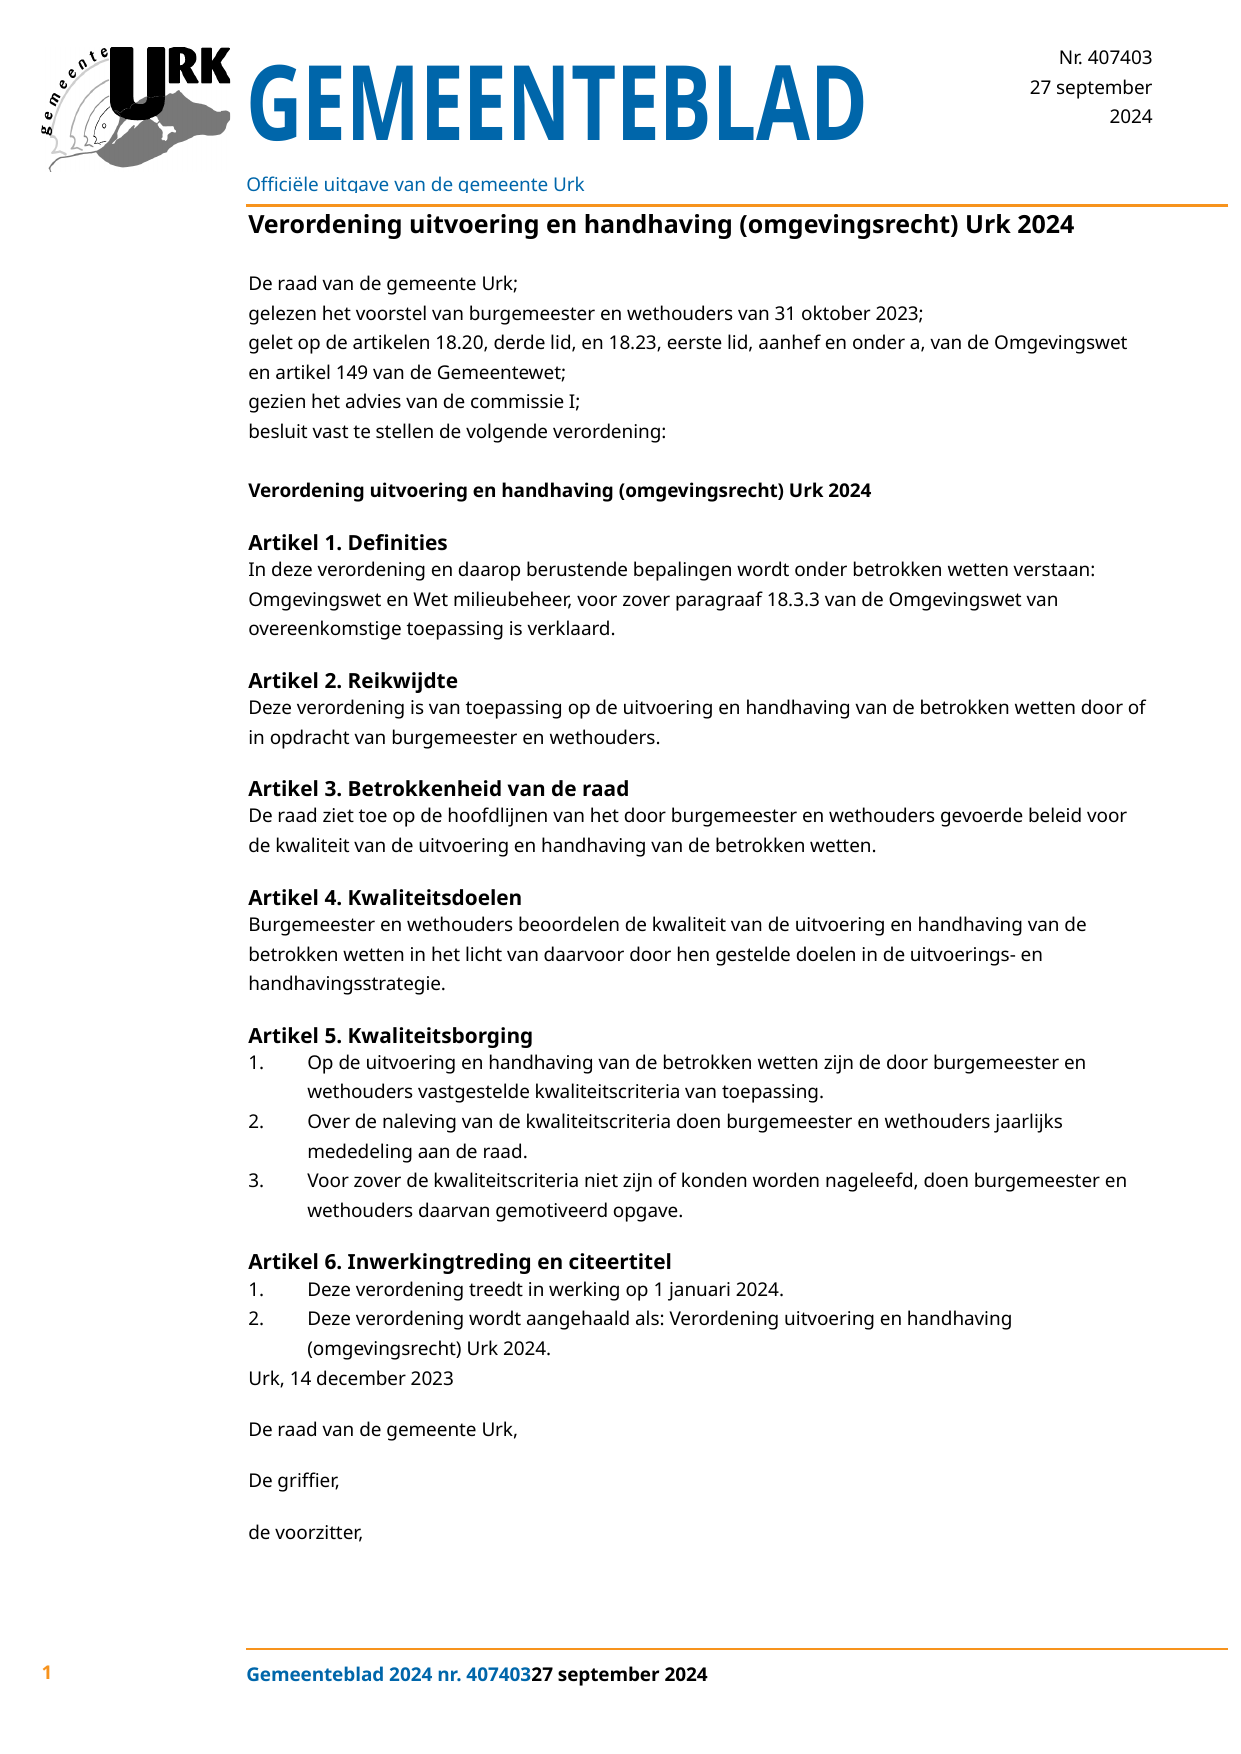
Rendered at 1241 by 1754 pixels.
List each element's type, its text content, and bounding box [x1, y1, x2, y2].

text Artikel 4. Kwaliteitsdoelen [248, 883, 1152, 911]
text Artikel 2. Reikwijdte [248, 666, 1152, 694]
list Op de uitvoering en handhaving van de betrokken wetten zijn de door burgemeester en wethouders vastgestelde kwaliteitscriteria van toepassing. [248, 1049, 1152, 1104]
text In deze verordening en daarop berustende bepalingen wordt onder betrokken wetten verstaan: Omgevingswet en Wet milieubeheer, voor zover paragraaf 18.3.3 van de Omgevingswet van overeenkomstige toepassing is verklaard. [248, 556, 1152, 641]
text Verordening uitvoering en handhaving (omgevingsrecht) Urk 2024 [248, 207, 1152, 241]
list Deze verordening wordt aangehaald als: Verordening uitvoering en handhaving (omgevingsrecht) Urk 2024. [248, 1306, 1152, 1361]
list Over de naleving van de kwaliteitscriteria doen burgemeester en wethouders jaarlijks mededeling aan de raad. [248, 1108, 1152, 1164]
text Burgemeester en wethouders beoordelen de kwaliteit van de uitvoering en handhaving van de betrokken wetten in het licht van daarvoor door hen gestelde doelen in de uitvoerings- en handhavingsstrategie. [248, 911, 1152, 996]
text gelet op de artikelen 18.20, derde lid, en 18.23, eerste lid, aanhef en onder a, van de Omgevingswet en artikel 149 van de Gemeentewet; [248, 329, 1152, 385]
text Artikel 6. Inwerkingtreding en citeertitel [248, 1247, 1152, 1276]
text De raad van de gemeente Urk; [248, 270, 1152, 296]
text gezien het advies van de commissie I; [248, 389, 1152, 414]
list Deze verordening treedt in werking op 1 januari 2024. [248, 1276, 1152, 1302]
list Voor zover de kwaliteitscriteria niet zijn of konden worden nageleefd, doen burgemeester en wethouders daarvan gemotiveerd opgave. [248, 1167, 1152, 1223]
text besluit vast te stellen de volgende verordening: [248, 418, 1152, 444]
text Deze verordening is van toepassing op de uitvoering en handhaving van de betrokken wetten door of in opdracht van burgemeester en wethouders. [248, 694, 1152, 749]
text Artikel 3. Betrokkenheid van de raad [248, 774, 1152, 803]
text de voorzitter, [248, 1519, 1152, 1545]
text Artikel 1. Definities [248, 528, 1152, 556]
text De raad van de gemeente Urk, [248, 1416, 1152, 1442]
picture [41, 47, 231, 172]
text gelezen het voorstel van burgemeester en wethouders van 31 oktober 2023; [248, 300, 1152, 326]
text Artikel 5. Kwaliteitsborging [248, 1021, 1152, 1049]
text Urk, 14 december 2023 [248, 1365, 1152, 1390]
text De raad ziet toe op de hoofdlijnen van het door burgemeester en wethouders gevoerde beleid voor de kwaliteit van de uitvoering en handhaving van de betrokken wetten. [248, 803, 1152, 858]
text Verordening uitvoering en handhaving (omgevingsrecht) Urk 2024 [248, 477, 1152, 503]
text De griffier, [248, 1468, 1152, 1493]
